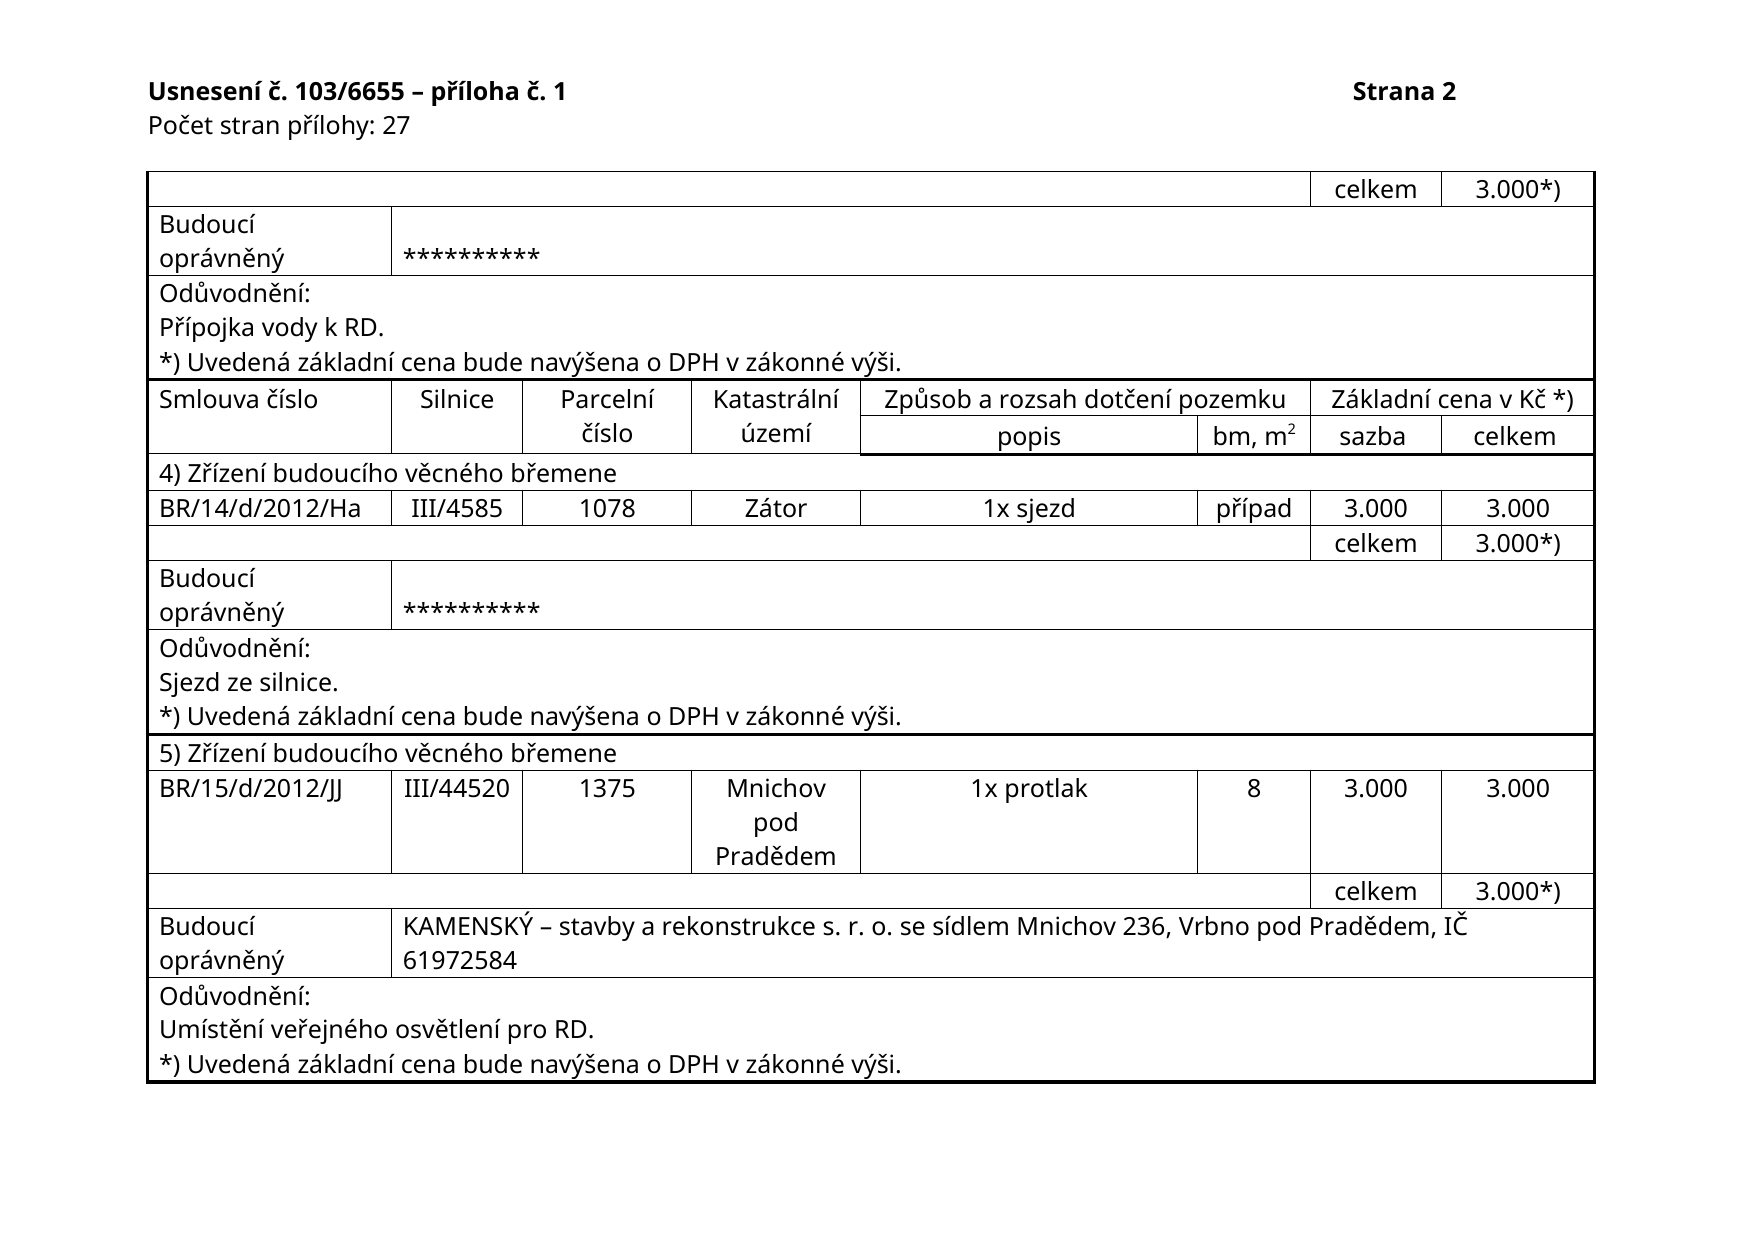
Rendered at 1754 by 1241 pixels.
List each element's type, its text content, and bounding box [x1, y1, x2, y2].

table_cell BR/14/d/2012/Ha [149, 491, 391, 525]
table_cell 1x protlak [861, 771, 1197, 873]
table_cell celkem [1311, 172, 1441, 206]
table_cell případ [1198, 491, 1310, 525]
table_cell 3.000 [1311, 491, 1441, 525]
table_cell Smlouva číslo [149, 381, 391, 453]
table_cell celkem [1442, 416, 1593, 453]
table_cell sazba [1311, 416, 1441, 453]
table_cell Odůvodnění: Sjezd ze silnice. *) Uvedená základní cena bude navýšena o DPH v zákonné výši. [149, 630, 1593, 732]
table_cell 1375 [523, 771, 691, 873]
table_cell 3.000*) [1442, 172, 1593, 206]
table_cell [149, 172, 1310, 206]
table_cell Mnichov pod Pradědem [692, 771, 860, 873]
table_cell Budoucí oprávněný [149, 909, 391, 977]
table_cell 5) Zřízení budoucího věcného břemene [149, 736, 1593, 769]
table_cell 3.000 [1442, 491, 1593, 525]
table_cell 3.000 [1311, 771, 1441, 873]
table_cell BR/15/d/2012/JJ [149, 771, 391, 873]
table_cell Způsob a rozsah dotčení pozemku [861, 381, 1310, 415]
table_cell 3.000*) [1442, 874, 1593, 908]
table_cell Budoucí oprávněný [149, 207, 391, 275]
table_cell Katastrální území [692, 381, 860, 453]
table_cell 8 [1198, 771, 1310, 873]
table_cell ********** [392, 207, 1593, 275]
table_cell 4) Zřízení budoucího věcného břemene [149, 454, 1593, 490]
table_cell popis [861, 416, 1197, 453]
table_cell [149, 526, 1310, 560]
table_cell celkem [1311, 526, 1441, 560]
table_cell Odůvodnění: Přípojka vody k RD. *) Uvedená základní cena bude navýšena o DPH v zákonné výši. [149, 276, 1593, 378]
table_cell 3.000*) [1442, 526, 1593, 560]
table_cell Parcelní číslo [523, 381, 691, 453]
table_cell 1078 [523, 491, 691, 525]
table_cell 3.000 [1442, 771, 1593, 873]
table_cell Budoucí oprávněný [149, 561, 391, 629]
table_cell III/4585 [392, 491, 522, 525]
table_cell 1x sjezd [861, 491, 1197, 525]
table_cell III/44520 [392, 771, 522, 873]
table_cell Zátor [692, 491, 860, 525]
table_cell celkem [1311, 874, 1441, 908]
table_cell Silnice [392, 381, 522, 453]
table_cell ********** [392, 561, 1593, 629]
table_cell [149, 874, 1310, 908]
table_cell KAMENSKÝ – stavby a rekonstrukce s. r. o. se sídlem Mnichov 236, Vrbno pod Pradědem, IČ 61972584 [392, 909, 1593, 977]
table_cell Odůvodnění: Umístění veřejného osvětlení pro RD. *) Uvedená základní cena bude navýšena o DPH v zákonné výši. [149, 978, 1593, 1080]
table_cell Základní cena v Kč *) [1311, 381, 1593, 415]
table_cell bm, m2 [1198, 416, 1310, 453]
